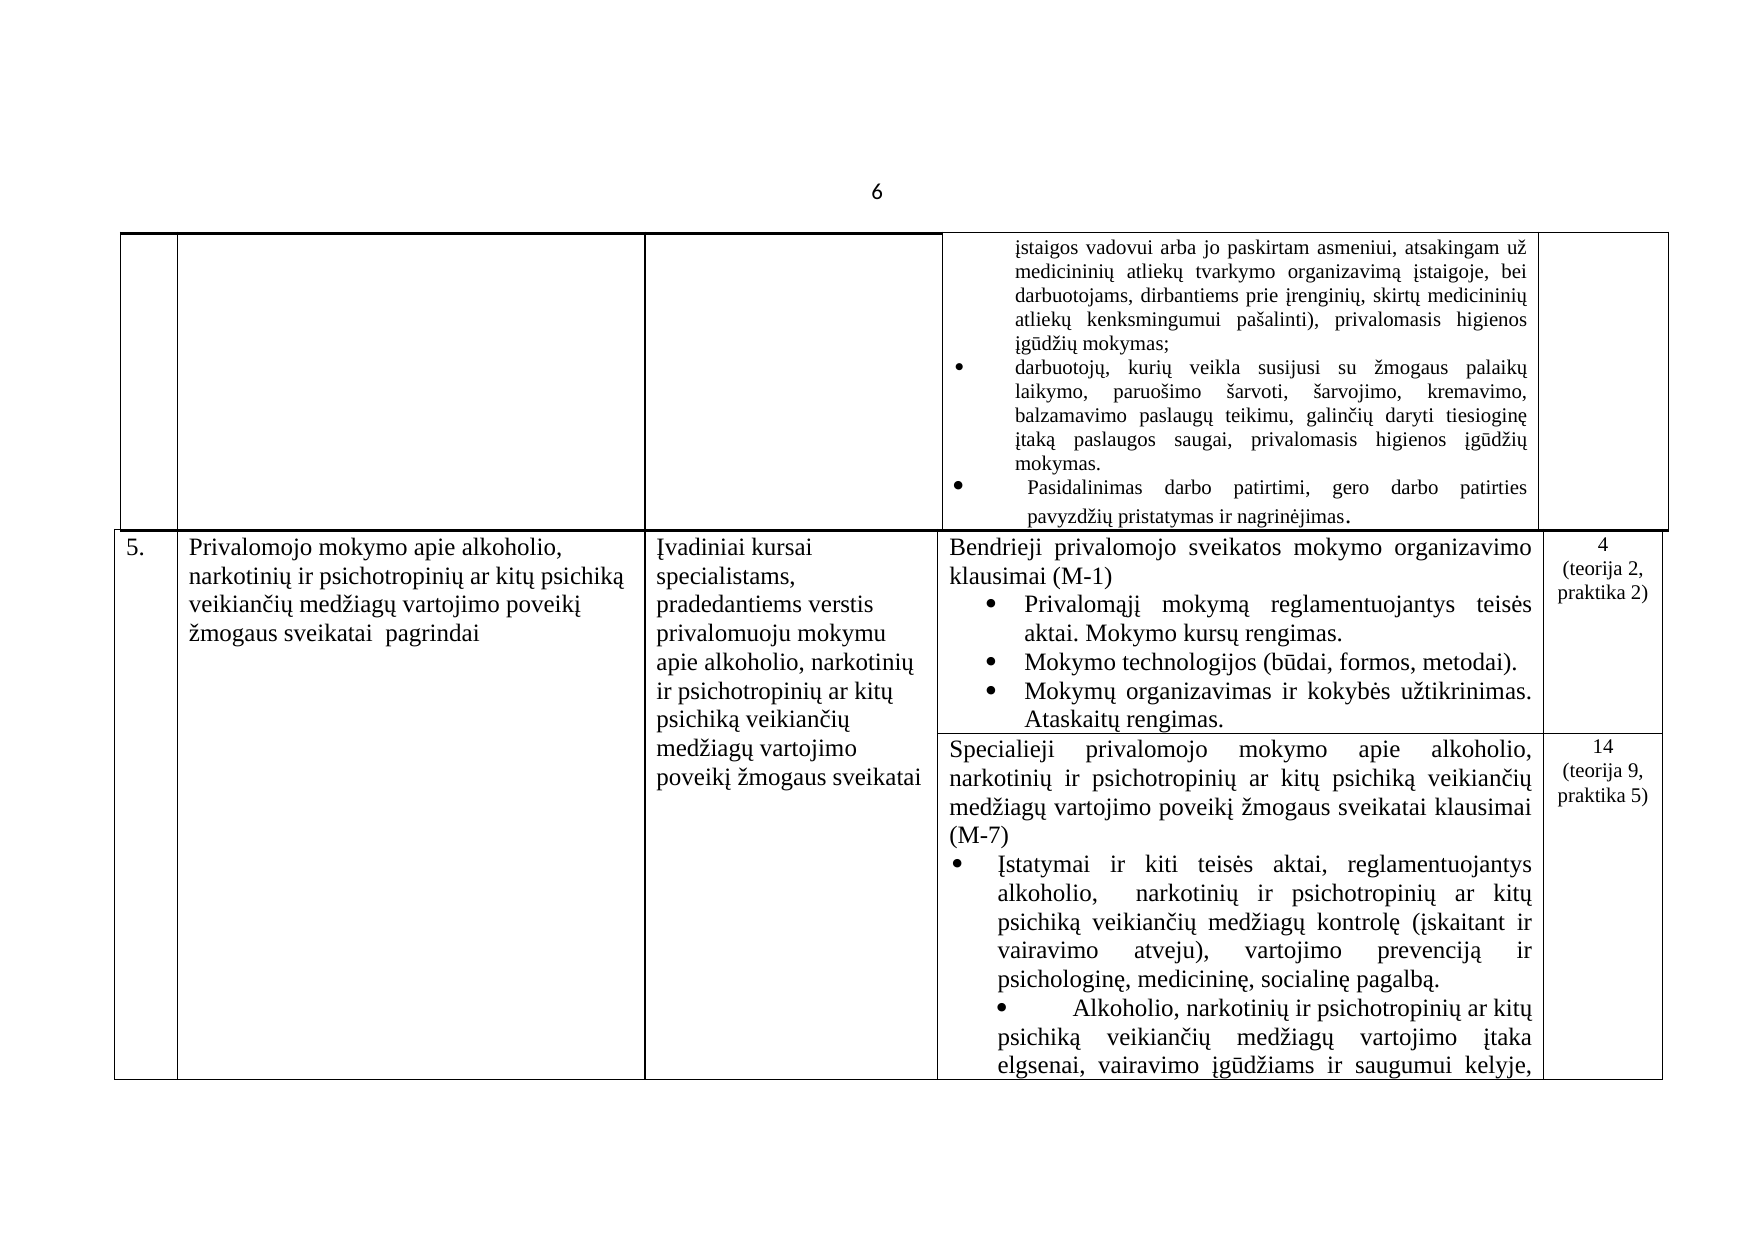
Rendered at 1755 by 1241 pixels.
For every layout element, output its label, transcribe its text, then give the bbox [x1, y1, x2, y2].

table_cell [121, 235, 177, 529]
table_cell [646, 235, 942, 529]
table_cell Įvadiniai kursai specialistams, pradedantiems verstis privalomuoju mokymu apie alkoholio, narkotinių ir psichotropinių ar kitų psichiką veikiančių medžiagų vartojimo poveikį žmogaus sveikatai [646, 532, 937, 1079]
table_cell Privalomojo mokymo apie alkoholio, narkotinių ir psichotropinių ar kitų psichiką veikiančių medžiagų vartojimo poveikį žmogaus sveikatai pagrindai [178, 532, 644, 1079]
table_cell [115, 232, 120, 529]
table_cell 14 (teorija 9, praktika 5) [1544, 734, 1662, 1079]
table_cell [1663, 733, 1668, 1079]
table_cell Specialieji privalomojo mokymo apie alkoholio, narkotinių ir psichotropinių ar kitų psichiką veikiančių medžiagų vartojimo poveikį žmogaus sveikatai klausimai (M-7) Įstatymai ir kiti teisės aktai, reglamentuojantys alkoholio, narkotinių ir psichotropinių ar kitų psichiką veikiančių medžiagų kontrolę (įskaitant ir vairavimo atveju), vartojimo prevenciją ir psichologinę, medicininę, socialinę pagalbą. Alkoholio, narkotinių ir psichotropinių ar kitų psichiką veikiančių medžiagų vartojimo įtaka elgsenai, vairavimo įgūdžiams ir saugumui kelyje, psichikos, fizinei sveikatai ir artimai aplinkai (įskaitant vaikus); piktnaudžiavimo jomis socialiniai ir teisiniai padariniai, teisinė atsakomybė, galimų pažeidimų pasekmių bei atsakomybės analizė. Alkoholio, narkotinių ir psichotropinių ar kitų psichiką veikiančių medžiagų vartojimo tendencijos, vartojimo požymiai, tolerancija, vairavimo neblaiviam elgesio vystymasis ir pasekmės, priklausomybės išsivystymas. Alkoholio vartojimo įpročiams vertinti skirtų testų panaudojimas. Psichoaktyviųjų medžiagų nevartojimo (blaivybės) ir vairavimo blaiviam palaikymo įgūdžių ir palaikančios aplinkos kūrimo svarba ir galimybės, rizikos veiksnių valdymo principai. Pirmoji pagalba apsinuodijus alkoholiu, narkotinėmis ir psichotropinėmis ar kitomis psichiką veikiančiomis medžiagomis. Alkoholio, narkotinių ir psichotropinių ar kitų psichiką veikiančių medžiagų vartojimo prevencija. Psichologinės, medicininės, socialinės pagalbos asmenims, vartojantiems žalingai psichiką veikiančias medžiagas, galimybės (informacijos apie savivaldybėje prieinamos pagalbos surinkimas, parengimas ir pateikimas dalyviams). Elgesio pokyčiams skirtų metodų (motyvacinio interviu, diskusijos, atvejų analizės, mokymosi iš situacijos, vaidmenų atlikimo, probleminio mokymo, savipagalbos ir kt. įrodymais grįstų metodų) praktinis taikymas, kuriais siekiama: išnagrinėti elgesį lemiančias priežastis ir aplinkybes, įvertinti motyvaciją elgesio keitimui, taikyti motyvacijos didinimo strategijas, paskatinti dalyvius suprasti elgesio keitimo svarbą ir galimybes; suteikti žinių, kaip atpažinti psichoaktyviųjų medžiagų vartojimą kaip problemą, suvokti jų poveikį asmens ir artimos aplinkos (šeimos narių) gyvenimo kokybei, vairavimo įgūdžiams ir saugumui kelyje; ugdyti emocijų ir elgesio valdymo, savikontrolės įgūdžius, taikant problemų sprendimo, asmeninių rizikų valdymo ir psichoaktyviųjų medžiagų nevartojimo (blaivybės), vairavimo blaiviam palaikymo įgūdžių ir palaikančios aplinkos kūrimo technikas; teikti konsultacijas dėl psichiką veikiančių medžiagų vartojimo įpročių ir gyvenimo būdo keitimo, dienos planavimo, darbo ir poilsio režimo koregavimo, vairavimo esant blaiviam požiūrio įtvirtinimo; suteikti žinių, kaip atpažinti atkryčius ir ugdyti įgūdžius atkryčiams išvengti; ugdyti savipagalbos įgūdžius ir paskatinti kreipimąsi pagalbai gauti. Programos baigiamojo pokalbio organizavimas ir vedimas, grįžtamojo ryšio gavimo, dalyvio įsivertinimo technikos, praktinių užduočių parengimas, atlikimo vertinimas ir aptarimas, rekomendacijų dalyviui pateikimas. Informacijos ir gerosios praktikos šaltiniai, naudingi alkoholio, narkotinių ir psichotropinių ar kitų psichiką veikiančių medžiagų vartojimo, vairavimo esant neblaiviam ir priklausomybių prevencijos, elgesio pokyčiams skirtiems praktiniams užsiėmimams rengti, organizuoti ir kokybei užtikrinti. [938, 734, 1543, 1079]
table_cell [178, 235, 644, 529]
table_cell įstaigos vadovui arba jo paskirtam asmeniui, atsakingam už medicininių atliekų tvarkymo organizavimą įstaigoje, bei darbuotojams, dirbantiems prie įrenginių, skirtų medicininių atliekų kenksmingumui pašalinti), privalomasis higienos įgūdžių mokymas;  darbuotojų, kurių veikla susijusi su žmogaus palaikų laikymo, paruošimo šarvoti, šarvojimo, kremavimo, balzamavimo paslaugų teikimu, galinčių daryti tiesioginę įtaką paslaugos saugai, privalomasis higienos įgūdžių mokymas.  Pasidalinimas darbo patirtimi, gero darbo patirties pavyzdžių pristatymas ir nagrinėjimas. [943, 233, 1538, 529]
table_cell 5. [115, 530, 177, 1079]
table_cell Bendrieji privalomojo sveikatos mokymo organizavimo klausimai (M-1) Privalomąjį mokymą reglamentuojantys teisės aktai. Mokymo kursų rengimas. Mokymo technologijos (būdai, formos, metodai). Mokymų organizavimas ir kokybės užtikrinimas. Ataskaitų rengimas. [938, 532, 1543, 733]
table_cell 4 (teorija 2, praktika 2) [1544, 532, 1662, 733]
table_cell [1663, 532, 1668, 733]
table_cell [1539, 233, 1668, 529]
